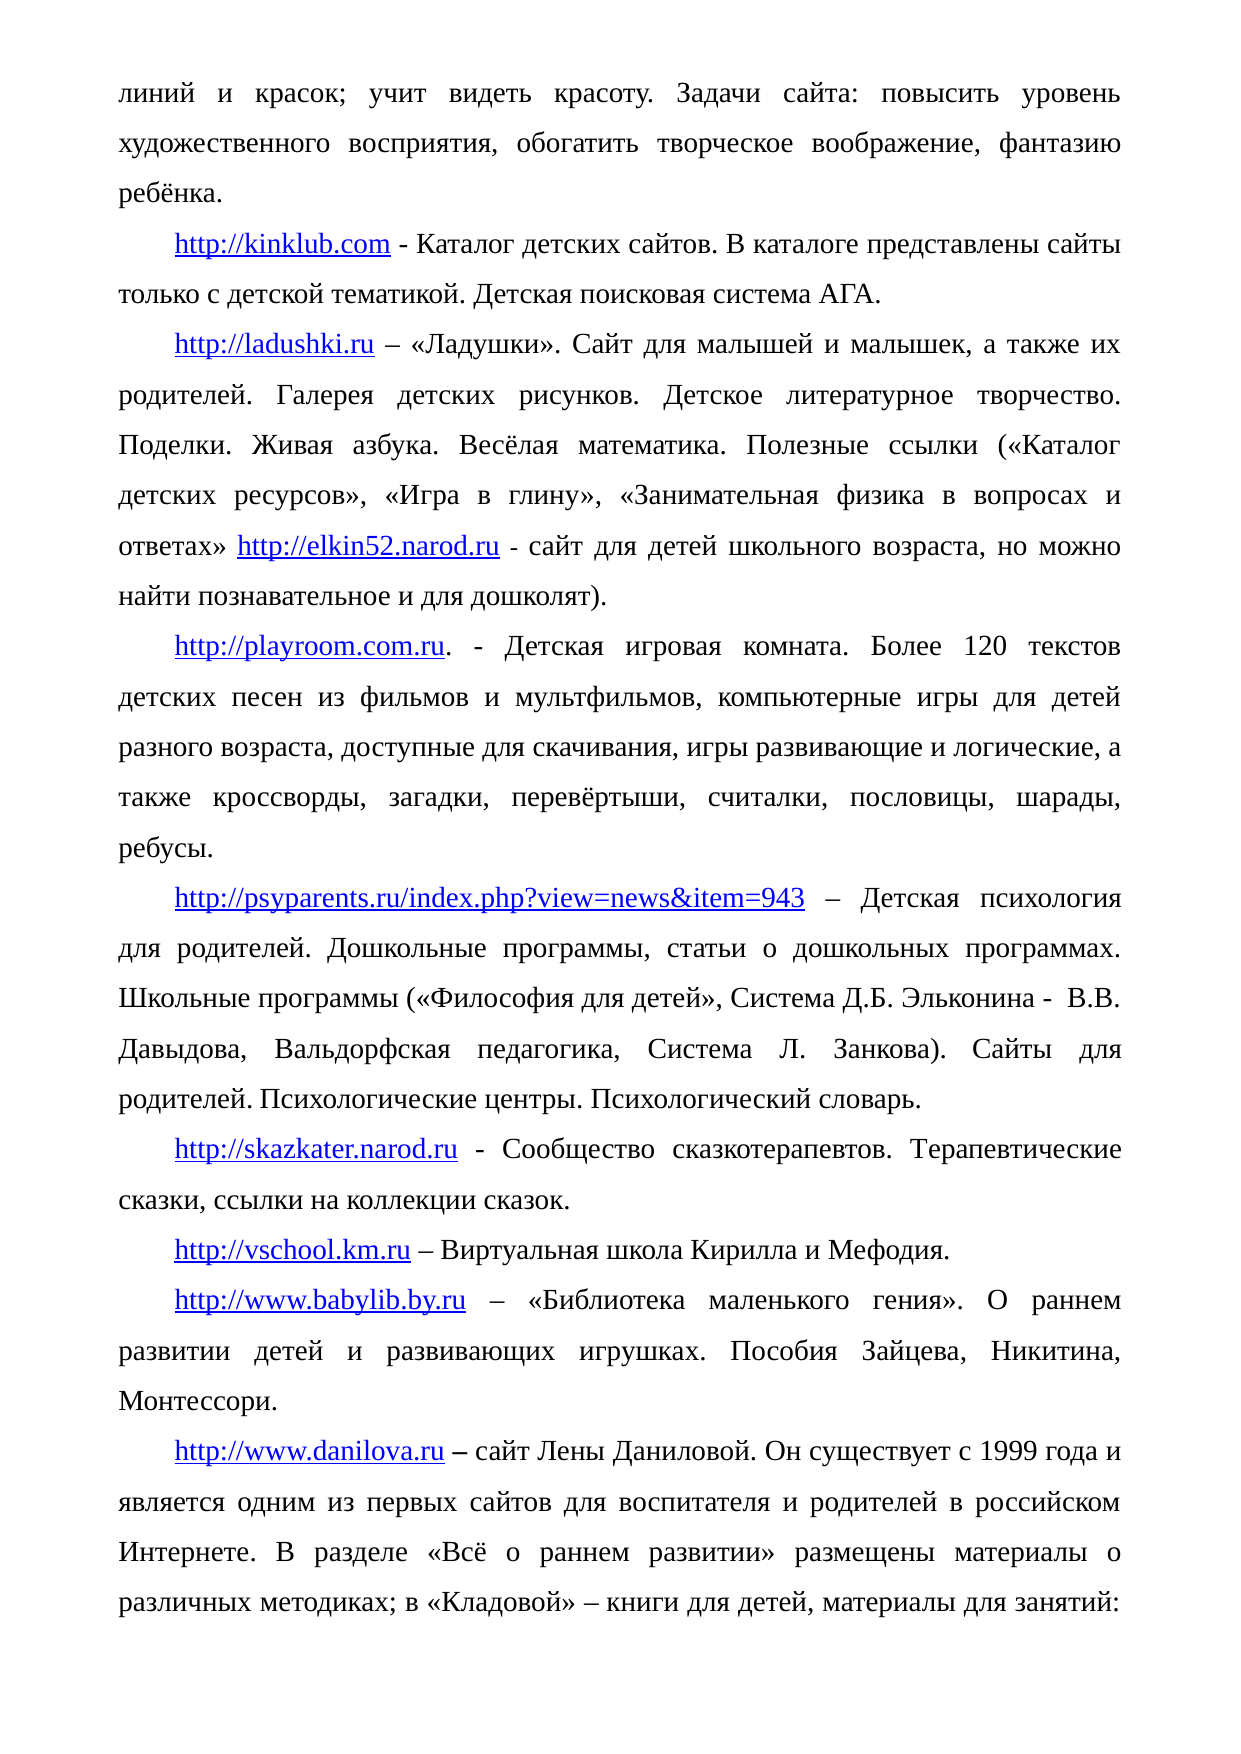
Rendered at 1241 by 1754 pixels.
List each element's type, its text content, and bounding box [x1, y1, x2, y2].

text http://psyparents.ru/index.php?view=news&item=943 – Детская психология для родителей. Дошкольные программы, статьи о дошкольных программах. Школьные программы («Философия для детей», Система Д.Б. Эльконина - В.В. Давыдова, Вальдорфская педагогика, Система Л. Занкова). Сайты для родителей. Психологические центры. Психологический словарь. [118, 880, 1122, 1115]
text http://ladushki.ru – «Ладушки». Сайт для малышей и малышек, а также их родителей. Галерея детских рисунков. Детское литературное творчество. Поделки. Живая азбука. Весёлая математика. Полезные ссылки («Каталог детских ресурсов», «Игра в глину», «Занимательная физика в вопросах и ответах» http://elkin52.narod.ru - сайт для детей школьного возраста, но можно найти познавательное и для дошколят). [118, 327, 1122, 612]
text http://vschool.km.ru – Виртуальная школа Кирилла и Мефодия. [118, 1232, 1122, 1266]
text http://www.danilova.ru – сайт Лены Даниловой. Он существует с 1999 года и является одним из первых сайтов для воспитателя и родителей в российском Интернете. В разделе «Всё о раннем развитии» размещены материалы о различных методиках; в «Кладовой» – книги для детей, материалы для занятий: [118, 1433, 1122, 1618]
text http://skazkater.narod.ru - Сообщество сказкотерапевтов. Терапевтические сказки, ссылки на коллекции сказок. [118, 1132, 1122, 1215]
text http://www.babylib.by.ru – «Библиотека маленького гения». О раннем развитии детей и развивающих игрушках. Пособия Зайцева, Никитина, Монтессори. [118, 1282, 1122, 1417]
text линий и красок; учит видеть красоту. Задачи сайта: повысить уровень художественного восприятия, обогатить творческое воображение, фантазию ребёнка. [118, 75, 1122, 209]
text http://playroom.com.ru. - Детская игровая комната. Более 120 текстов детских песен из фильмов и мультфильмов, компьютерные игры для детей разного возраста, доступные для скачивания, игры развивающие и логические, а также кроссворды, загадки, перевёртыши, считалки, пословицы, шарады, ребусы. [118, 628, 1122, 863]
text http://kinklub.com - Каталог детских сайтов. В каталоге представлены сайты только с детской тематикой. Детская поисковая система АГА. [118, 226, 1122, 310]
